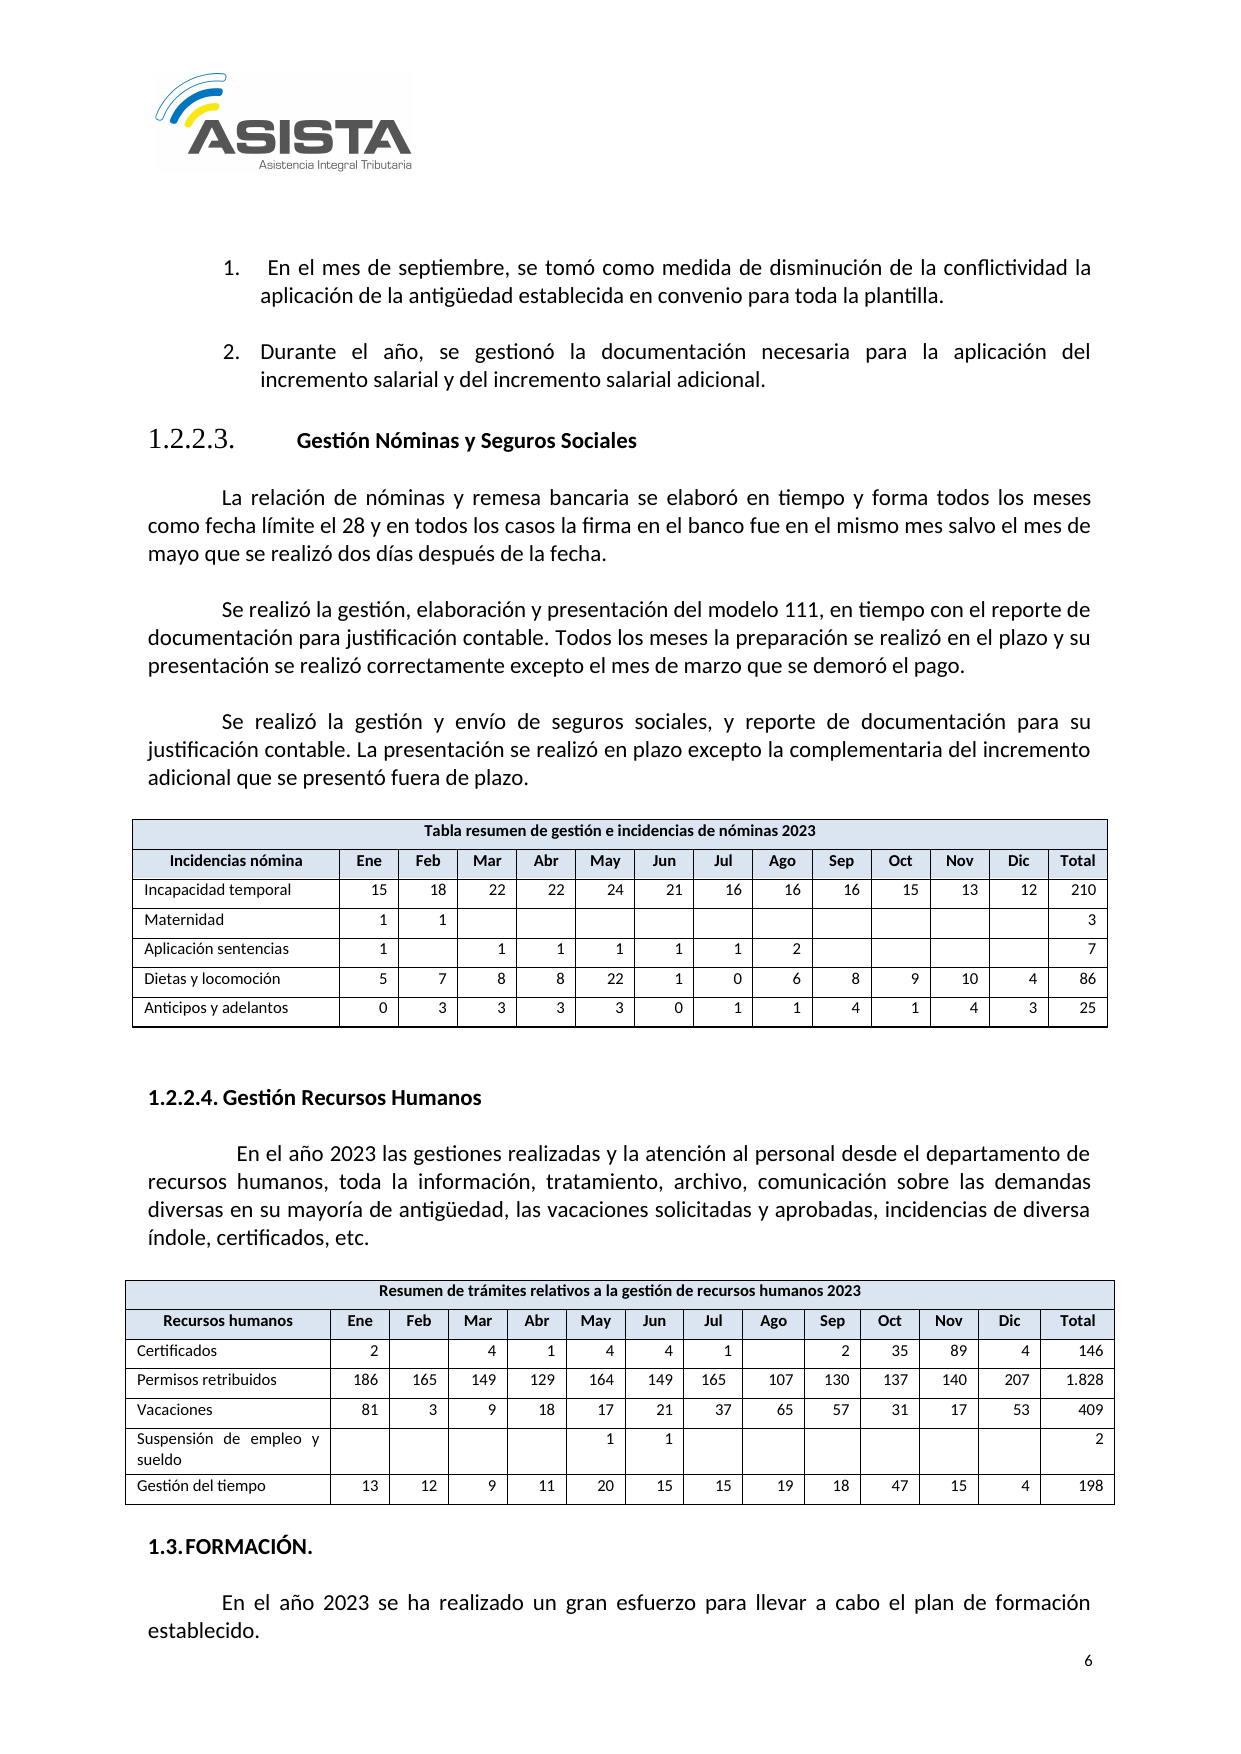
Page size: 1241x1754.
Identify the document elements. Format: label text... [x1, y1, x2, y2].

table_cell 18 [805, 1475, 860, 1503]
table_cell [979, 1429, 1040, 1474]
table_cell 3 [458, 998, 516, 1026]
table_cell 3 [390, 1399, 448, 1427]
text Se realizó la gestión y envío de seguros sociales, y reporte de documentación para su justificación contable. La presentación se realizó en plazo excepto la complementaria del incremento adicional que se presentó fuera de plazo. [148, 707, 1092, 791]
table_cell [458, 909, 516, 938]
table_cell [743, 1340, 804, 1368]
table_cell 1 [635, 939, 693, 967]
table_cell 15 [626, 1475, 683, 1503]
table_cell Sep [805, 1310, 860, 1339]
table_cell 57 [805, 1399, 860, 1427]
table_cell May [576, 850, 634, 878]
table_cell [990, 909, 1048, 938]
table_cell 0 [340, 998, 398, 1026]
table_cell Abr [517, 850, 575, 878]
table_cell May [567, 1310, 625, 1339]
table_cell 149 [449, 1369, 507, 1398]
table_cell Oct [861, 1310, 919, 1339]
table_cell [753, 909, 812, 938]
table_cell Recursos humanos [126, 1310, 330, 1339]
table_cell 4 [979, 1475, 1040, 1503]
table_cell [805, 1429, 860, 1474]
table_cell 164 [567, 1369, 625, 1398]
table_cell Jul [694, 850, 752, 878]
table_cell 15 [920, 1475, 978, 1503]
table_cell Permisos retribuidos [126, 1369, 330, 1398]
table_cell 1 [684, 1340, 742, 1368]
table_cell [508, 1429, 566, 1474]
table_cell 1 [576, 939, 634, 967]
table_cell 2 [753, 939, 812, 967]
table_cell 1 [872, 998, 930, 1026]
table_cell [390, 1429, 448, 1474]
table_cell Total [1049, 850, 1107, 878]
table_cell 18 [399, 880, 457, 908]
table_cell 1 [340, 909, 398, 938]
table_cell 7 [1049, 939, 1107, 967]
table_cell 25 [1049, 998, 1107, 1026]
table_cell 13 [931, 880, 989, 908]
table_cell 146 [1041, 1340, 1114, 1368]
table_cell Maternidad [133, 909, 339, 938]
table_cell 16 [753, 880, 812, 908]
table_cell 2 [805, 1340, 860, 1368]
table_cell Dietas y locomoción [133, 968, 339, 997]
table_cell 21 [635, 880, 693, 908]
table_cell 17 [920, 1399, 978, 1427]
table_cell [517, 909, 575, 938]
table_cell 1 [458, 939, 516, 967]
table_cell 9 [449, 1399, 507, 1427]
table_cell [872, 939, 930, 967]
list Durante el año, se gestionó la documentación necesaria para la aplicación del incremento salarial y del incremento salarial adicional. [223, 337, 1092, 393]
table_cell 9 [449, 1475, 507, 1503]
table_cell 86 [1049, 968, 1107, 997]
table_cell 22 [458, 880, 516, 908]
table_cell Jul [684, 1310, 742, 1339]
table_cell 130 [805, 1369, 860, 1398]
table_cell [813, 909, 871, 938]
table_cell Sep [813, 850, 871, 878]
table_cell Total [1041, 1310, 1114, 1339]
list En el mes de septiembre, se tomó como medida de disminución de la conflictividad la aplicación de la antigüedad establecida en convenio para toda la plantilla. [223, 253, 1092, 309]
table_cell 1 [517, 939, 575, 967]
table_cell 4 [979, 1340, 1040, 1368]
table_cell [331, 1429, 389, 1474]
table_cell 8 [517, 968, 575, 997]
text La relación de nóminas y remesa bancaria se elaboró en tiempo y forma todos los meses como fecha límite el 28 y en todos los casos la firma en el banco fue en el mismo mes salvo el mes de mayo que se realizó dos días después de la fecha. [148, 483, 1092, 567]
table_cell 1 [399, 909, 457, 938]
table_cell 165 [684, 1369, 742, 1398]
table_cell 3 [576, 998, 634, 1026]
table_cell 11 [508, 1475, 566, 1503]
list Gestión Recursos Humanos [148, 1083, 1092, 1111]
table_cell [813, 939, 871, 967]
table_cell 409 [1041, 1399, 1114, 1427]
table_cell 1 [694, 939, 752, 967]
table_cell 149 [626, 1369, 683, 1398]
table_header Tabla resumen de gestión e incidencias de nóminas 2023 [133, 820, 1107, 849]
table_cell 9 [872, 968, 930, 997]
table_cell 3 [517, 998, 575, 1026]
table_cell Nov [931, 850, 989, 878]
table_cell Vacaciones [126, 1399, 330, 1427]
table_cell 0 [635, 998, 693, 1026]
table_cell 8 [813, 968, 871, 997]
table_cell 21 [626, 1399, 683, 1427]
list Gestión Nóminas y Seguros Sociales [148, 421, 1092, 455]
table_cell [694, 909, 752, 938]
table_cell 1 [694, 998, 752, 1026]
table_cell [684, 1429, 742, 1474]
table_cell 35 [861, 1340, 919, 1368]
table_cell Jun [635, 850, 693, 878]
table_cell 31 [861, 1399, 919, 1427]
table_cell 1.828 [1041, 1369, 1114, 1398]
table_cell Dic [979, 1310, 1040, 1339]
table_cell 3 [1049, 909, 1107, 938]
table_cell Feb [399, 850, 457, 878]
table_cell [390, 1340, 448, 1368]
table_cell Ago [753, 850, 812, 878]
table_cell 24 [576, 880, 634, 908]
table_cell 1 [567, 1429, 625, 1474]
table_cell [635, 909, 693, 938]
table_cell 129 [508, 1369, 566, 1398]
table_cell Abr [508, 1310, 566, 1339]
table_cell 210 [1049, 880, 1107, 908]
table_cell 22 [576, 968, 634, 997]
table_cell [449, 1429, 507, 1474]
table_cell 22 [517, 880, 575, 908]
text En el año 2023 las gestiones realizadas y la atención al personal desde el departamento de recursos humanos, toda la información, tratamiento, archivo, comunicación sobre las demandas diversas en su mayoría de antigüedad, las vacaciones solicitadas y aprobadas, incidencias de diversa índole, certificados, etc. [148, 1139, 1092, 1252]
table_cell 0 [694, 968, 752, 997]
table_cell Oct [872, 850, 930, 878]
table_cell [931, 939, 989, 967]
table_cell 81 [331, 1399, 389, 1427]
table_cell [743, 1429, 804, 1474]
table_cell 1 [340, 939, 398, 967]
table_cell Gestión del tiempo [126, 1475, 330, 1503]
table_cell 207 [979, 1369, 1040, 1398]
table_cell 4 [813, 998, 871, 1026]
table_cell 12 [990, 880, 1048, 908]
table_cell Aplicación sentencias [133, 939, 339, 967]
table_cell Certificados [126, 1340, 330, 1368]
table_cell Incapacidad temporal [133, 880, 339, 908]
table_cell Ene [340, 850, 398, 878]
table_cell 186 [331, 1369, 389, 1398]
table_cell 15 [684, 1475, 742, 1503]
table_cell 19 [743, 1475, 804, 1503]
table_cell Ene [331, 1310, 389, 1339]
table_cell 13 [331, 1475, 389, 1503]
text En el año 2023 se ha realizado un gran esfuerzo para llevar a cabo el plan de formación establecido. [148, 1588, 1092, 1644]
table_cell 3 [399, 998, 457, 1026]
table_cell [861, 1429, 919, 1474]
table_cell 6 [753, 968, 812, 997]
table_cell 16 [813, 880, 871, 908]
table_cell 2 [331, 1340, 389, 1368]
table_cell [920, 1429, 978, 1474]
table_cell 5 [340, 968, 398, 997]
table_cell 15 [340, 880, 398, 908]
table_cell Dic [990, 850, 1048, 878]
list FORMACIÓN. [148, 1532, 1092, 1561]
table_cell 1 [635, 968, 693, 997]
table_cell 10 [931, 968, 989, 997]
table_cell 4 [931, 998, 989, 1026]
table_cell Ago [743, 1310, 804, 1339]
table_cell [931, 909, 989, 938]
table_cell 65 [743, 1399, 804, 1427]
table_cell Nov [920, 1310, 978, 1339]
table_header Resumen de trámites relativos a la gestión de recursos humanos 2023 [126, 1281, 1114, 1309]
table_cell 140 [920, 1369, 978, 1398]
table_cell 165 [390, 1369, 448, 1398]
table_cell [399, 939, 457, 967]
table_cell 20 [567, 1475, 625, 1503]
table_cell Mar [458, 850, 516, 878]
table_cell 4 [990, 968, 1048, 997]
table_cell 4 [567, 1340, 625, 1368]
table_cell Incidencias nómina [133, 850, 339, 878]
table_cell 12 [390, 1475, 448, 1503]
table_cell 4 [449, 1340, 507, 1368]
table_cell 8 [458, 968, 516, 997]
table_cell 47 [861, 1475, 919, 1503]
table_cell 3 [990, 998, 1048, 1026]
table_cell [872, 909, 930, 938]
table_cell 1 [508, 1340, 566, 1368]
table_cell [576, 909, 634, 938]
table_cell 137 [861, 1369, 919, 1398]
table_cell 7 [399, 968, 457, 997]
table_cell 198 [1041, 1475, 1114, 1503]
table_cell 37 [684, 1399, 742, 1427]
table_cell 4 [626, 1340, 683, 1368]
text Se realizó la gestión, elaboración y presentación del modelo 111, en tiempo con el reporte de documentación para justificación contable. Todos los meses la preparación se realizó en el plazo y su presentación se realizó correctamente excepto el mes de marzo que se demoró el pago. [148, 595, 1092, 679]
table_cell Jun [626, 1310, 683, 1339]
table_cell Anticipos y adelantos [133, 998, 339, 1026]
table_cell Mar [449, 1310, 507, 1339]
table_cell Suspensión de empleo y sueldo [126, 1429, 330, 1474]
table_cell 16 [694, 880, 752, 908]
table_cell 53 [979, 1399, 1040, 1427]
table_cell 15 [872, 880, 930, 908]
table_cell 18 [508, 1399, 566, 1427]
table_cell 107 [743, 1369, 804, 1398]
table_cell Feb [390, 1310, 448, 1339]
table_cell 1 [626, 1429, 683, 1474]
table_cell [990, 939, 1048, 967]
table_cell 1 [753, 998, 812, 1026]
table_cell 17 [567, 1399, 625, 1427]
table_cell 89 [920, 1340, 978, 1368]
table_cell 2 [1041, 1429, 1114, 1474]
